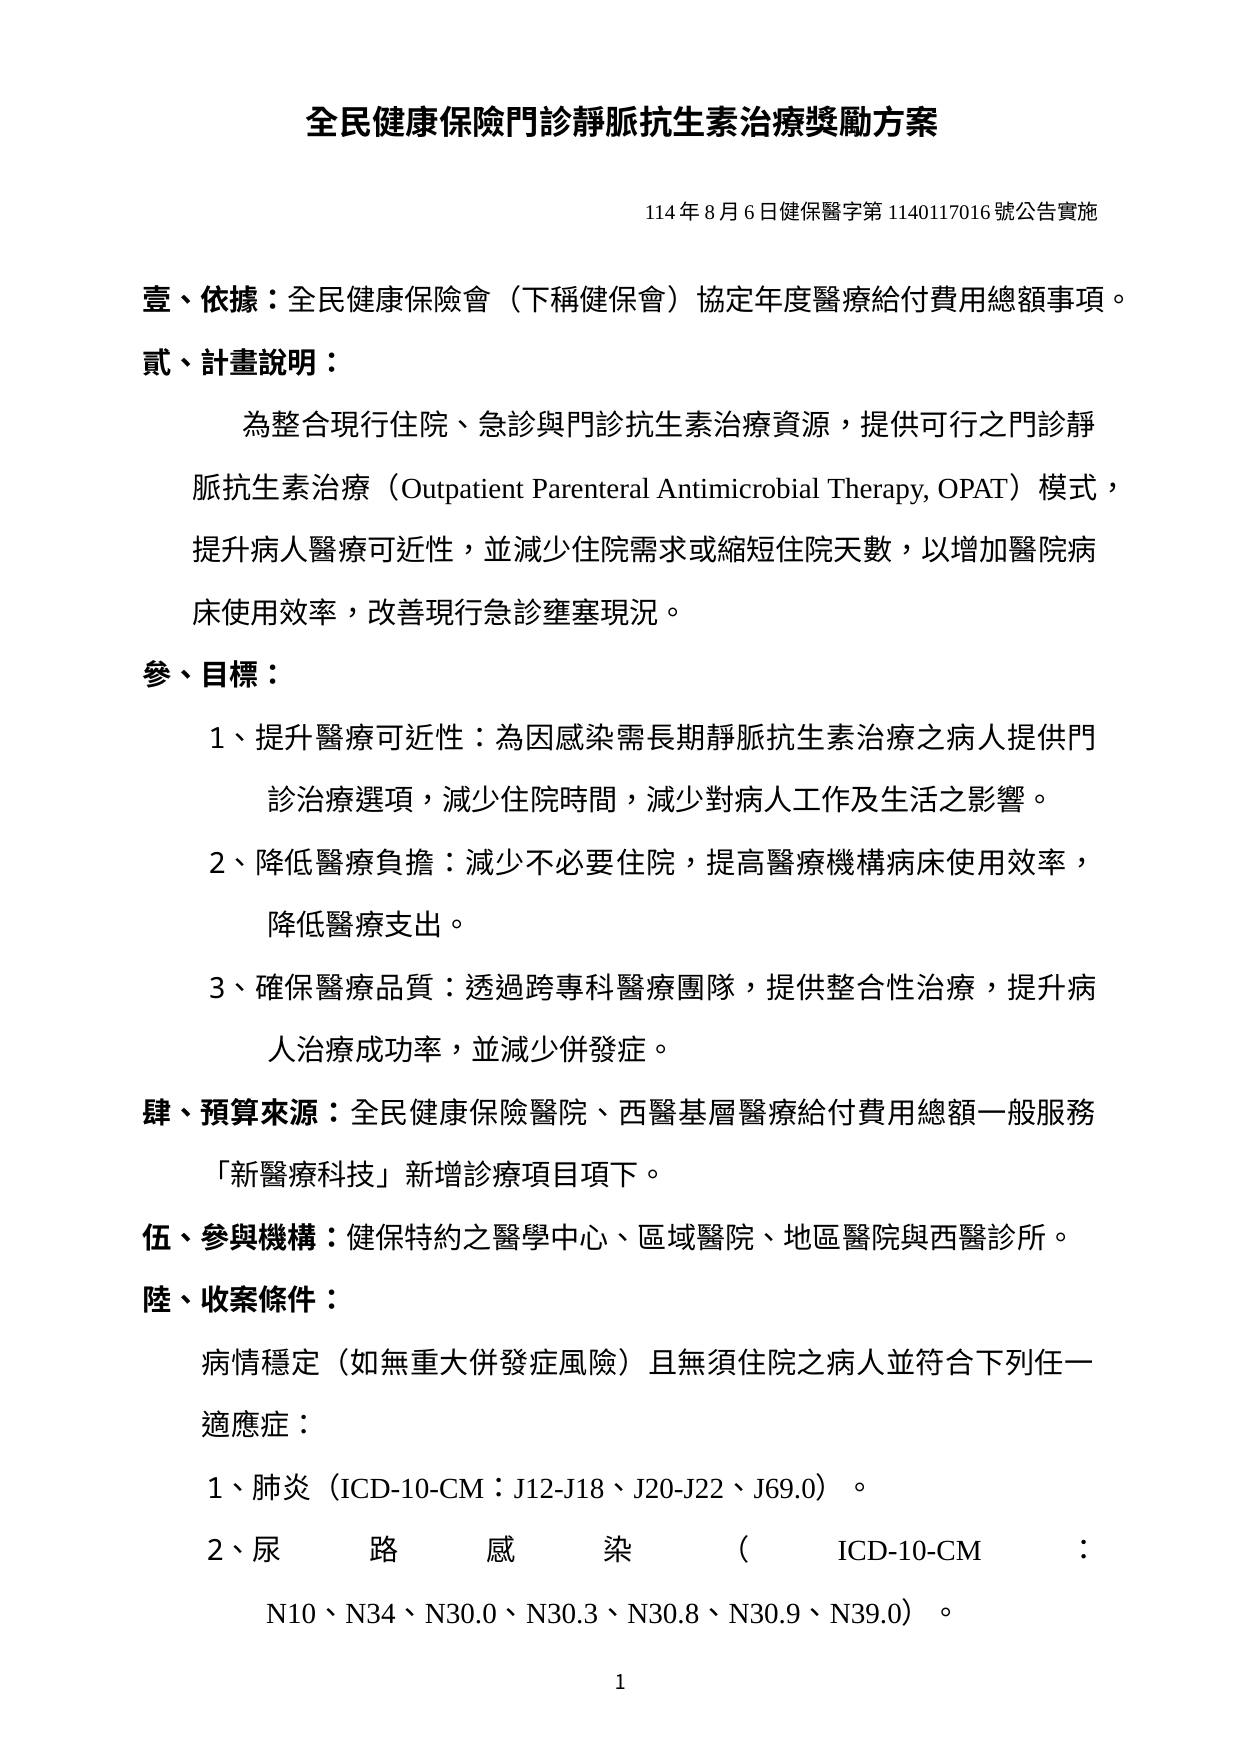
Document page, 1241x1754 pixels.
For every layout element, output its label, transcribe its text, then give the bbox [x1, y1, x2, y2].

list 肺炎（ICD-10-CM：J12-J18、J20-J22、J69.0）。 [206, 1444, 1098, 1506]
text 病情穩定（如無重大併發症風險）且無須住院之病人並符合下列任一適應症： [202, 1319, 1097, 1444]
list 參與機構：健保特約之醫學中心、區域醫院、地區醫院與西醫診所。 [142, 1194, 1097, 1256]
list 收案條件： [142, 1256, 1097, 1319]
list 目標： [142, 631, 1117, 694]
list 降低醫療負擔：減少不必要住院，提高醫療機構病床使用效率，降低醫療支出。 [208, 819, 1098, 944]
list 依據：全民健康保險會（下稱健保會）協定年度醫療給付費用總額事項。 [142, 256, 1117, 319]
list 確保醫療品質：透過跨專科醫療團隊，提供整合性治療，提升病人治療成功率，並減少併發症。 [208, 944, 1098, 1069]
list 預算來源：全民健康保險醫院、西醫基層醫療給付費用總額一般服務「新醫療科技」新增診療項目項下。 [142, 1069, 1097, 1194]
text 114年8月6日健保醫字第1140117016號公告實施 [142, 169, 1098, 231]
list 提升醫療可近性：為因感染需長期靜脈抗生素治療之病人提供門診治療選項，減少住院時間，減少對病人工作及生活之影響。 [208, 694, 1098, 819]
list 計畫說明： [142, 319, 1117, 381]
text 全民健康保險門診靜脈抗生素治療獎勵方案 [112, 96, 1098, 144]
text 為整合現行住院、急診與門診抗生素治療資源，提供可行之門診靜脈抗生素治療（Outpatient Parenteral Antimicrobial Therapy, OPAT）模式，提升病人醫療可近性，並減少住院需求或縮短住院天數，以增加醫院病床使用效率，改善現行急診壅塞現況。 [192, 381, 1098, 631]
list 尿路感染（ICD-10-CM：N10、N34、N30.0、N30.3、N30.8、N30.9、N39.0）。 [206, 1506, 1098, 1631]
